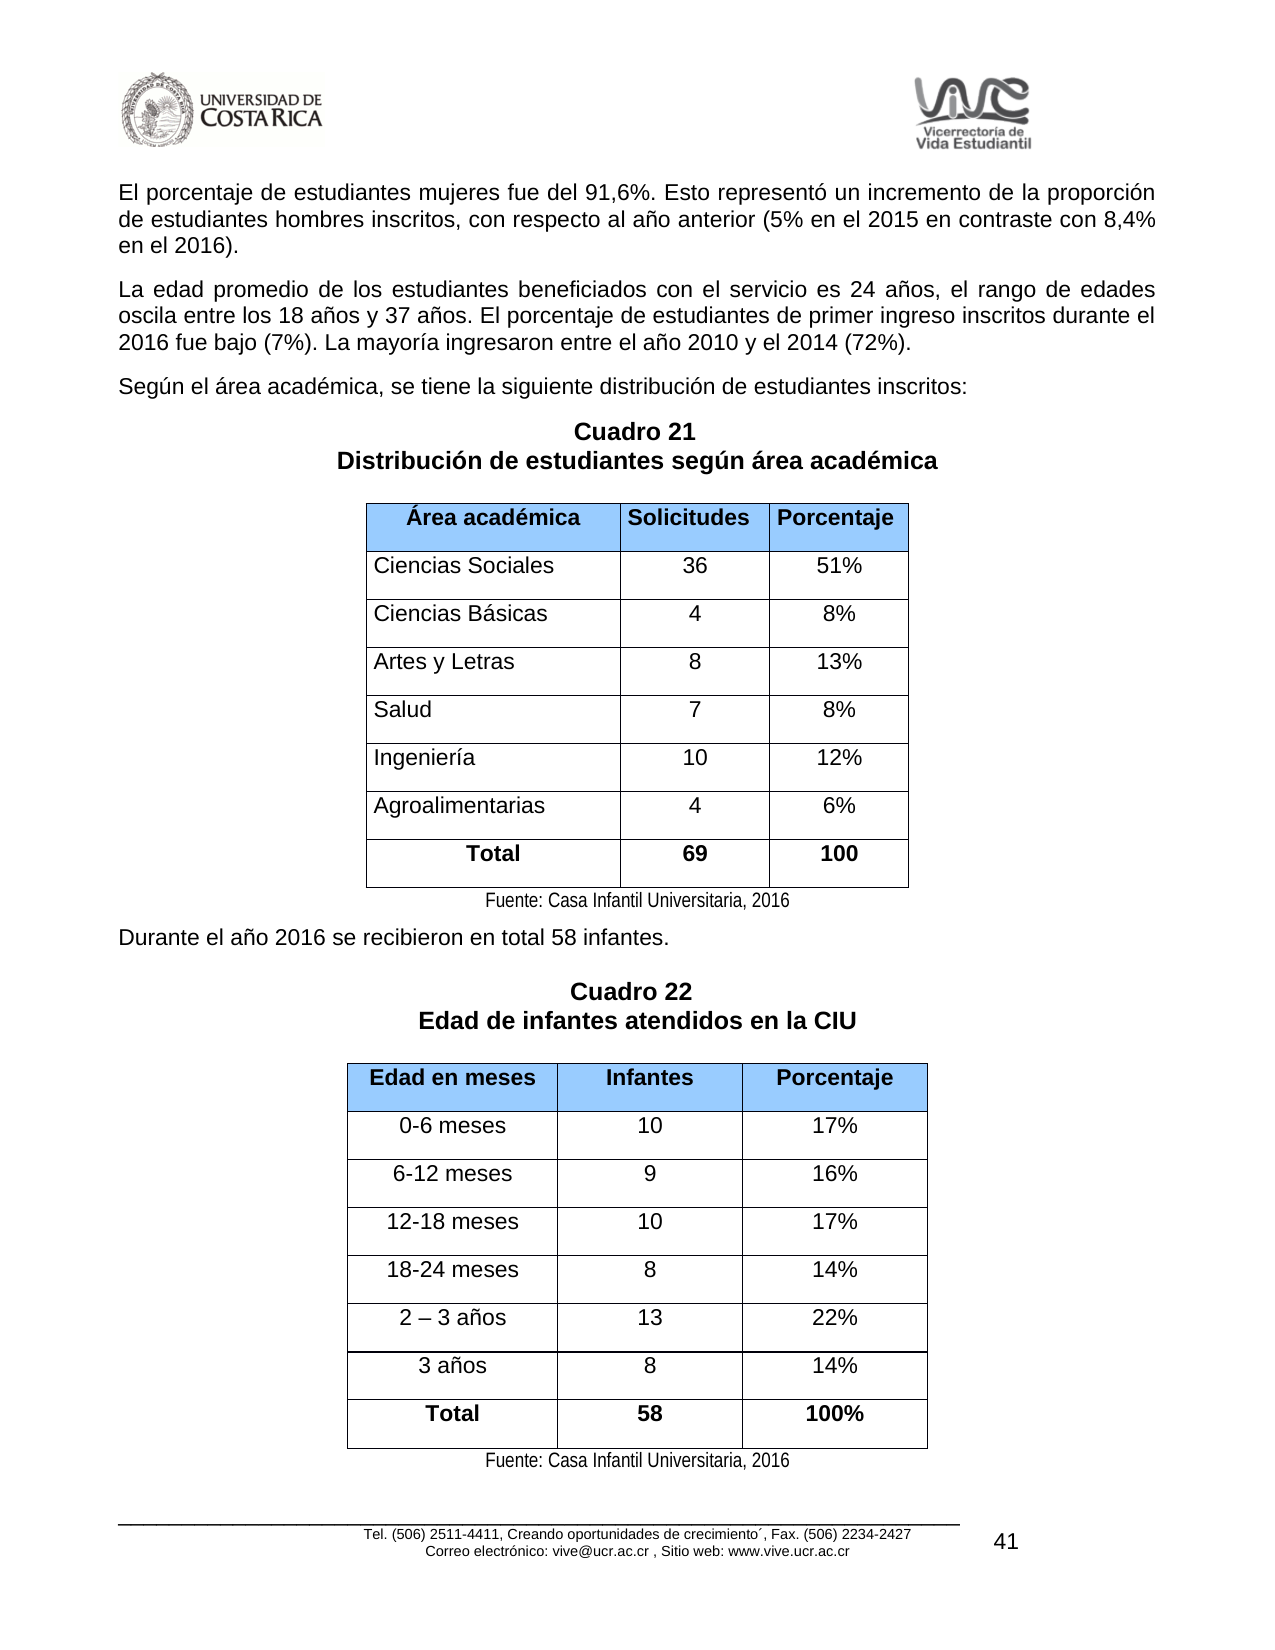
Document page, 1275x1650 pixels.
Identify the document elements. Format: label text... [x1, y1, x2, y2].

text Según el área académica, se tiene la siguiente distribución de estudiantes inscritos: [118, 373, 1157, 399]
table_cell 13 [558, 1304, 742, 1351]
table_cell 18-24 meses [348, 1256, 557, 1303]
table_cell 4 [621, 792, 769, 839]
text El porcentaje de estudiantes mujeres fue del 91,6%. Esto representó un incremento de la proporción de estudiantes hombres inscritos, con respecto al año anterior (5% en el 2015 en contraste con 8,4% en el 2016). [118, 179, 1157, 258]
table_header Edad en meses [348, 1064, 557, 1111]
text Cuadro 22 Edad de infantes atendidos en la CIU [112, 977, 1157, 1034]
table_cell 36 [621, 552, 769, 599]
table_cell Total [348, 1400, 557, 1447]
text Fuente: Casa Infantil Universitaria, 2016 [118, 1448, 1157, 1472]
table_header Porcentaje [770, 504, 908, 551]
table_cell 51% [770, 552, 908, 599]
table_cell 10 [558, 1112, 742, 1159]
table_cell 7 [621, 696, 769, 743]
table_cell 9 [558, 1160, 742, 1207]
table_cell Salud [367, 696, 620, 743]
table_header Porcentaje [743, 1064, 927, 1111]
table_cell 22% [743, 1304, 927, 1351]
table_cell 16% [743, 1160, 927, 1207]
text Fuente: Casa Infantil Universitaria, 2016 [118, 888, 1157, 912]
text Durante el año 2016 se recibieron en total 58 infantes. [118, 924, 1157, 951]
table_cell 14% [743, 1256, 927, 1303]
table_cell 8% [770, 600, 908, 647]
table_cell 2 – 3 años [348, 1304, 557, 1351]
table_cell Agroalimentarias [367, 792, 620, 839]
table_cell 8 [621, 648, 769, 695]
table_cell 0-6 meses [348, 1112, 557, 1159]
table_cell 4 [621, 600, 769, 647]
table_cell 12-18 meses [348, 1208, 557, 1255]
table_cell 100 [770, 840, 908, 887]
table_cell 17% [743, 1208, 927, 1255]
table_cell 3 años [348, 1353, 557, 1399]
text Cuadro 21 Distribución de estudiantes según área académica [112, 417, 1157, 474]
table_cell 12% [770, 744, 908, 791]
table_header Solicitudes [621, 504, 769, 551]
table_cell 69 [621, 840, 769, 887]
table_cell Artes y Letras [367, 648, 620, 695]
table_cell Total [367, 840, 620, 887]
table_cell 8 [558, 1256, 742, 1303]
table_cell 10 [558, 1208, 742, 1255]
table_header Infantes [558, 1064, 742, 1111]
table_cell 58 [558, 1400, 742, 1447]
table_cell Ciencias Sociales [367, 552, 620, 599]
table_cell 14% [743, 1353, 927, 1399]
table_cell 6% [770, 792, 908, 839]
table_cell 10 [621, 744, 769, 791]
table_cell 13% [770, 648, 908, 695]
table_cell 8 [558, 1353, 742, 1399]
table_cell 17% [743, 1112, 927, 1159]
table_cell 8% [770, 696, 908, 743]
table_cell Ciencias Básicas [367, 600, 620, 647]
table_cell 6-12 meses [348, 1160, 557, 1207]
text La edad promedio de los estudiantes beneficiados con el servicio es 24 años, el rango de edades oscila entre los 18 años y 37 años. El porcentaje de estudiantes de primer ingreso inscritos durante el 2016 fue bajo (7%). La mayoría ingresaron entre el año 2010 y el 2014 (72%). [118, 276, 1157, 355]
table_cell 100% [743, 1400, 927, 1447]
table_header Área académica [367, 504, 620, 551]
table_cell Ingeniería [367, 744, 620, 791]
